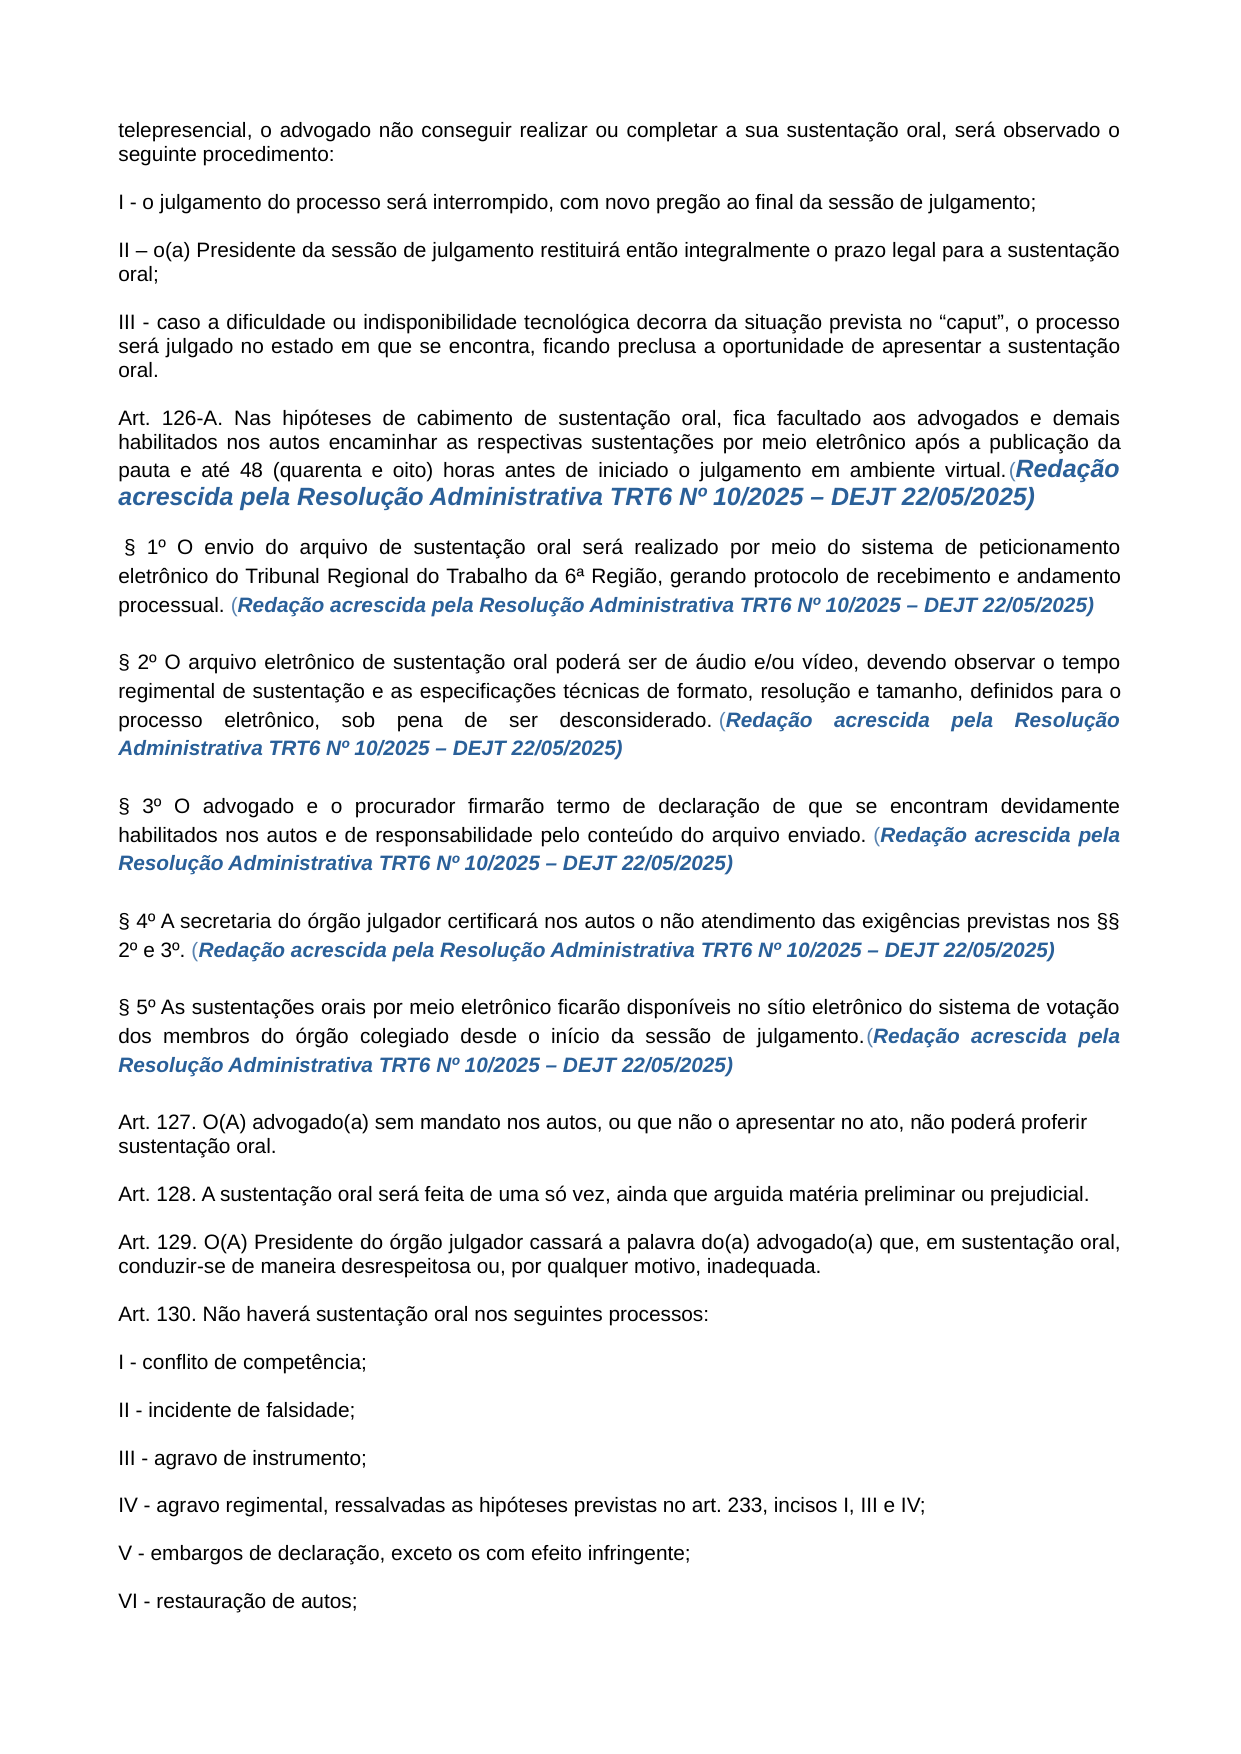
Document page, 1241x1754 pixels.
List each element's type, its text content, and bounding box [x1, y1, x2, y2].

text Art. 128. A sustentação oral será feita de uma só vez, ainda que arguida matéria preliminar ou prejudicial. [118, 1182, 1122, 1206]
text Art. 129. O(A) Presidente do órgão julgador cassará a palavra do(a) advogado(a) que, em sustentação oral, conduzir-se de maneira desrespeitosa ou, por qualquer motivo, inadequada. [118, 1230, 1122, 1278]
text II - incidente de falsidade; [118, 1397, 1122, 1421]
text I - conflito de competência; [118, 1349, 1122, 1373]
text III - caso a dificuldade ou indisponibilidade tecnológica decorra da situação prevista no “caput”, o processo será julgado no estado em que se encontra, ficando preclusa a oportunidade de apresentar a sustentação oral. [118, 310, 1122, 382]
text VI - restauração de autos; [118, 1589, 1122, 1613]
text § 1º O envio do arquivo de sustentação oral será realizado por meio do sistema de peticionamento eletrônico do Tribunal Regional do Trabalho da 6ª Região, gerando protocolo de recebimento e andamento processual. (Redação acrescida pela Resolução Administrativa TRT6 Nº 10/2025 – DEJT 22/05/2025) [118, 535, 1122, 616]
text Art. 126-A. Nas hipóteses de cabimento de sustentação oral, fica facultado aos advogados e demais habilitados nos autos encaminhar as respectivas sustentações por meio eletrônico após a publicação da pauta e até 48 (quarenta e oito) horas antes de iniciado o julgamento em ambiente virtual.(Redação acrescida pela Resolução Administrativa TRT6 Nº 10/2025 – DEJT 22/05/2025) [118, 406, 1122, 511]
text telepresencial, o advogado não conseguir realizar ou completar a sua sustentação oral, será observado o seguinte procedimento: [118, 118, 1122, 166]
text § 4º A secretaria do órgão julgador certificará nos autos o não atendimento das exigências previstas nos §§ 2º e 3º. (Redação acrescida pela Resolução Administrativa TRT6 Nº 10/2025 – DEJT 22/05/2025) [118, 909, 1122, 961]
text II – o(a) Presidente da sessão de julgamento restituirá então integralmente o prazo legal para a sustentação oral; [118, 238, 1122, 286]
text Art. 127. O(A) advogado(a) sem mandato nos autos, ou que não o apresentar no ato, não poderá proferir sustentação oral. [118, 1081, 1122, 1158]
text V - embargos de declaração, exceto os com efeito infringente; [118, 1541, 1122, 1565]
text § 2º O arquivo eletrônico de sustentação oral poderá ser de áudio e/ou vídeo, devendo observar o tempo regimental de sustentação e as especificações técnicas de formato, resolução e tamanho, definidos para o processo eletrônico, sob pena de ser desconsiderado. (Redação acrescida pela Resolução Administrativa TRT6 Nº 10/2025 – DEJT 22/05/2025) [118, 650, 1122, 760]
text IV - agravo regimental, ressalvadas as hipóteses previstas no art. 233, incisos I, III e IV; [118, 1493, 1122, 1517]
text III - agravo de instrumento; [118, 1445, 1122, 1469]
text Art. 130. Não haverá sustentação oral nos seguintes processos: [118, 1302, 1122, 1326]
text § 5º As sustentações orais por meio eletrônico ficarão disponíveis no sítio eletrônico do sistema de votação dos membros do órgão colegiado desde o início da sessão de julgamento.(Redação acrescida pela Resolução Administrativa TRT6 Nº 10/2025 – DEJT 22/05/2025) [118, 995, 1122, 1076]
text I - o julgamento do processo será interrompido, com novo pregão ao final da sessão de julgamento; [118, 190, 1122, 214]
text § 3º O advogado e o procurador firmarão termo de declaração de que se encontram devidamente habilitados nos autos e de responsabilidade pelo conteúdo do arquivo enviado. (Redação acrescida pela Resolução Administrativa TRT6 Nº 10/2025 – DEJT 22/05/2025) [118, 794, 1122, 875]
